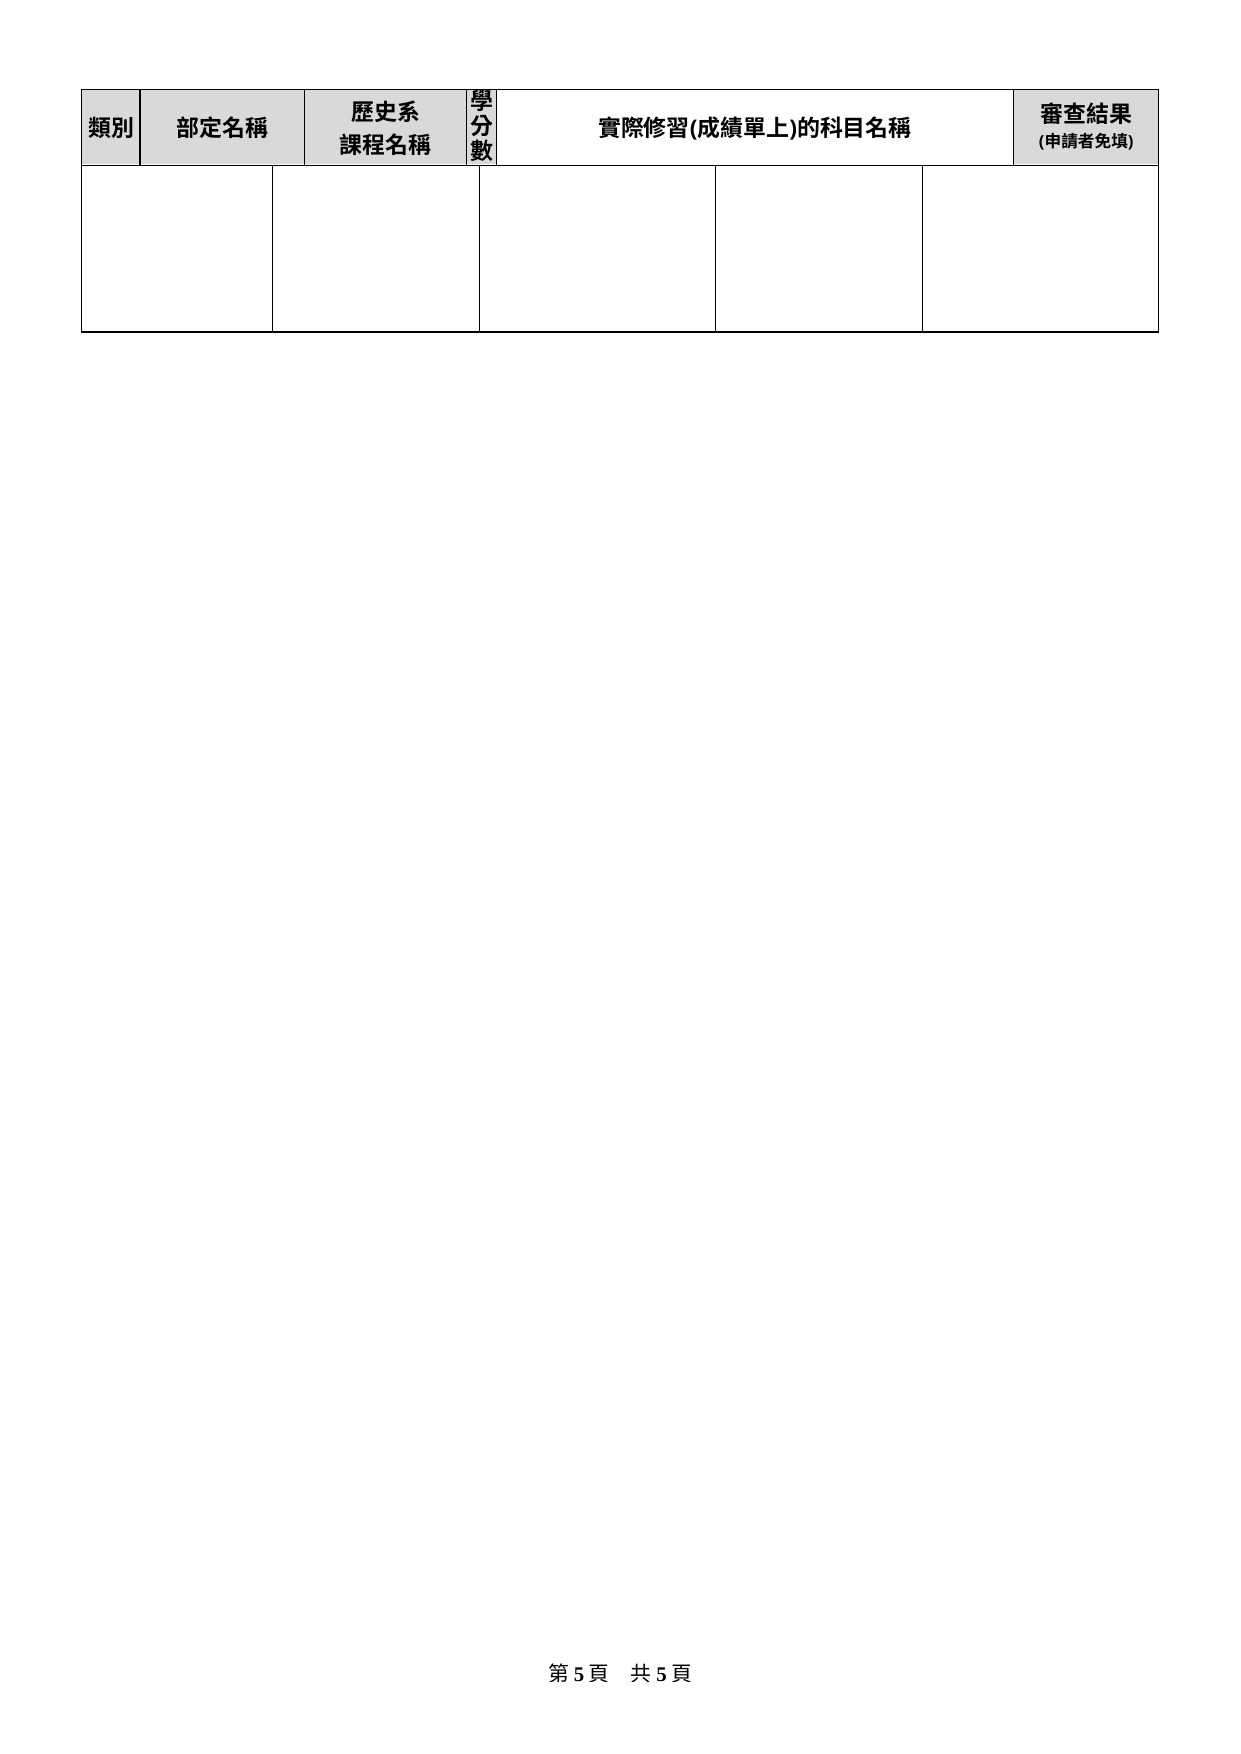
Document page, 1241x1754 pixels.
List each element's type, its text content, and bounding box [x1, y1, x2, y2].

table_header 實際修習(成績單上)的科目名稱 [497, 90, 1013, 164]
table_cell [273, 166, 479, 331]
table_cell [82, 166, 272, 331]
table_cell [716, 166, 922, 331]
table_header 部定名稱 [141, 90, 304, 164]
table_cell [480, 166, 715, 331]
table_header 學分數 [467, 90, 496, 164]
table_header 類別 [82, 90, 139, 164]
table_header 審查結果 (申請者免填) [1014, 90, 1158, 164]
table_cell [923, 166, 1158, 331]
table_header 歷史系 課程名稱 [305, 90, 466, 164]
